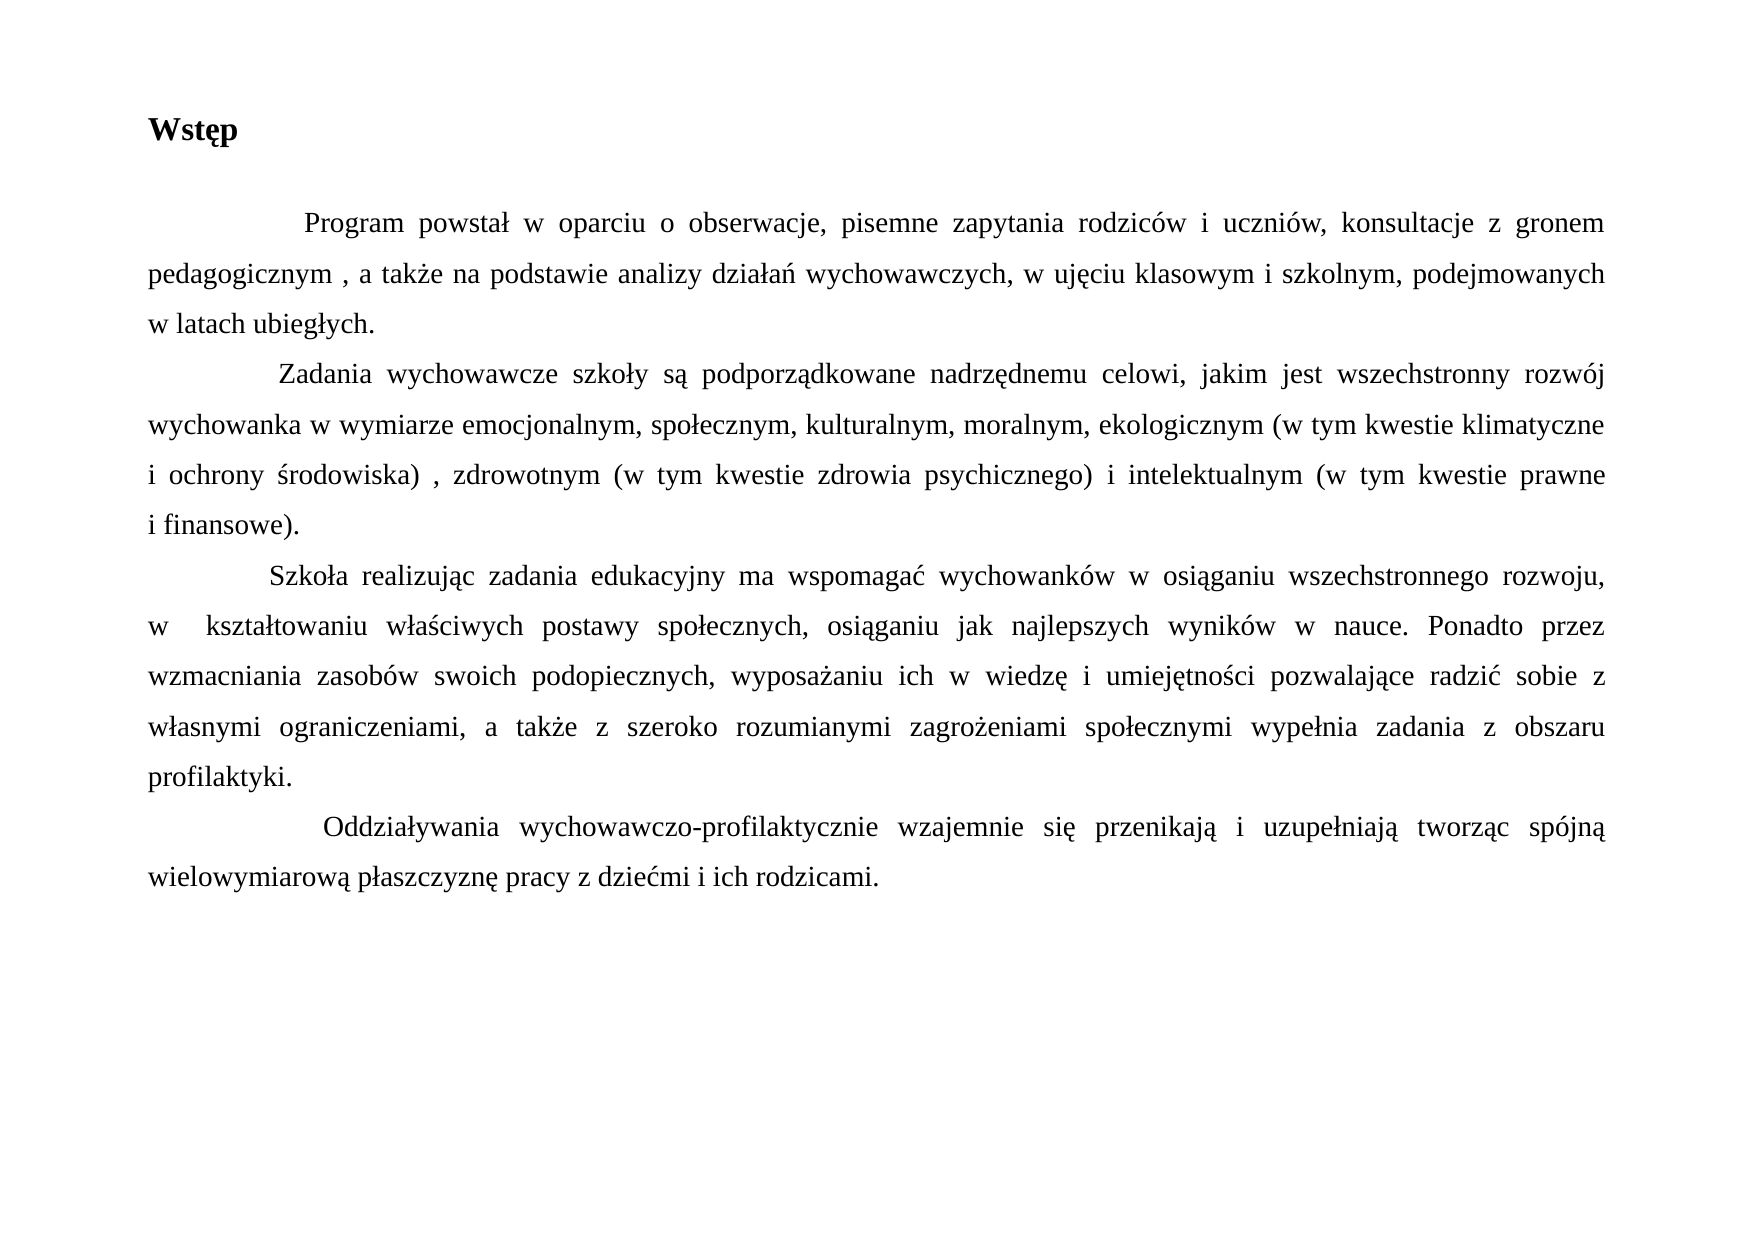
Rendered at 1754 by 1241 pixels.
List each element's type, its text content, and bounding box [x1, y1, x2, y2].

text Program powstał w oparciu o obserwacje, pisemne zapytania rodziców i uczniów, konsultacje z gronem pedagogicznym , a także na podstawie analizy działań wychowawczych, w ujęciu klasowym i szkolnym, podejmowanych w latach ubiegłych. [148, 206, 1606, 340]
text Zadania wychowawcze szkoły są podporządkowane nadrzędnemu celowi, jakim jest wszechstronny rozwój wychowanka w wymiarze emocjonalnym, społecznym, kulturalnym, moralnym, ekologicznym (w tym kwestie klimatyczne i ochrony środowiska) , zdrowotnym (w tym kwestie zdrowia psychicznego) i intelektualnym (w tym kwestie prawne i finansowe). [148, 356, 1606, 541]
text Szkoła realizując zadania edukacyjny ma wspomagać wychowanków w osiąganiu wszechstronnego rozwoju, w kształtowaniu właściwych postawy społecznych, osiąganiu jak najlepszych wyników w nauce. Ponadto przez wzmacniania zasobów swoich podopiecznych, wyposażaniu ich w wiedzę i umiejętności pozwalające radzić sobie z własnymi ograniczeniami, a także z szeroko rozumianymi zagrożeniami społecznymi wypełnia zadania z obszaru profilaktyki. [148, 558, 1606, 792]
text Wstęp [148, 110, 1606, 148]
text Oddziaływania wychowawczo-profilaktycznie wzajemnie się przenikają i uzupełniają tworząc spójną wielowymiarową płaszczyznę pracy z dziećmi i ich rodzicami. [148, 809, 1606, 893]
